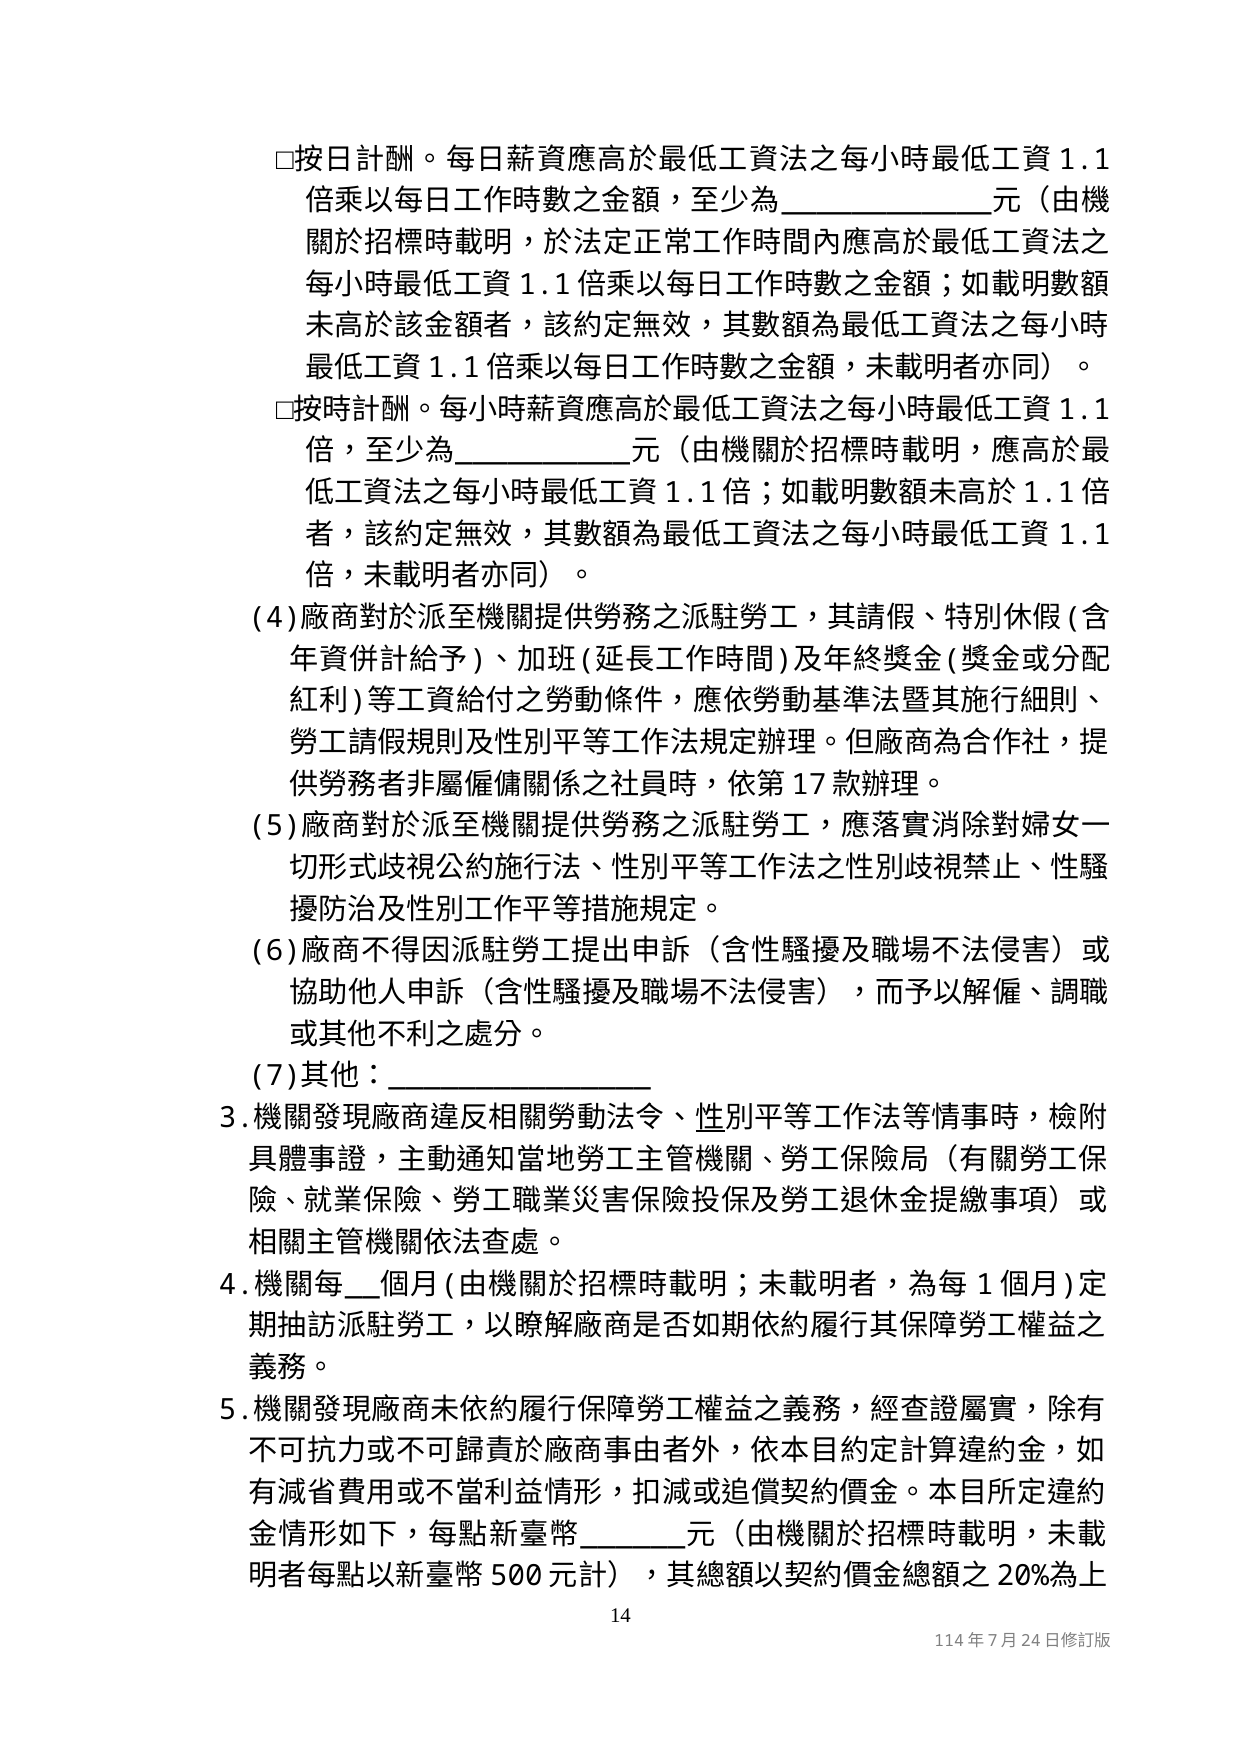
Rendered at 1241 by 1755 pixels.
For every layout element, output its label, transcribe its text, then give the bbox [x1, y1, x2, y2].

text □按時計酬。每小時薪資應高於最低工資法之每小時最低工資1.1倍，至少為__________元（由機關於招標時載明，應高於最低工資法之每小時最低工資1.1倍；如載明數額未高於1.1倍者，該約定無效，其數額為最低工資法之每小時最低工資1.1倍，未載明者亦同）。 [276, 386, 1110, 594]
text (5)廠商對於派至機關提供勞務之派駐勞工，應落實消除對婦女一切形式歧視公約施行法、性別平等工作法之性別歧視禁止、性騷擾防治及性別工作平等措施規定。 [248, 802, 1110, 927]
text □按日計酬。每日薪資應高於最低工資法之每小時最低工資1.1倍乘以每日工作時數之金額，至少為____________元（由機關於招標時載明，於法定正常工作時間內應高於最低工資法之每小時最低工資1.1倍乘以每日工作時數之金額；如載明數額未高於該金額者，該約定無效，其數額為最低工資法之每小時最低工資1.1倍乘以每日工作時數之金額，未載明者亦同）。 [276, 136, 1110, 386]
text 5.機關發現廠商未依約履行保障勞工權益之義務，經查證屬實，除有不可抗力或不可歸責於廠商事由者外，依本目約定計算違約金，如有減省費用或不當利益情形，扣減或追償契約價金。本目所定違約金情形如下，每點新臺幣______元（由機關於招標時載明，未載明者每點以新臺幣500元計），其總額以契約價金總額之20%為上 [218, 1386, 1108, 1594]
text (4)廠商對於派至機關提供勞務之派駐勞工，其請假、特別休假(含年資併計給予)、加班(延長工作時間)及年終獎金(獎金或分配紅利)等工資給付之勞動條件，應依勞動基準法暨其施行細則、勞工請假規則及性別平等工作法規定辦理。但廠商為合作社，提供勞務者非屬僱傭關係之社員時，依第17款辦理。 [248, 594, 1110, 802]
text (6)廠商不得因派駐勞工提出申訴（含性騷擾及職場不法侵害）或協助他人申訴（含性騷擾及職場不法侵害），而予以解僱、調職或其他不利之處分。 [248, 927, 1110, 1052]
text (7)其他：_______________ [248, 1052, 1110, 1094]
text 3.機關發現廠商違反相關勞動法令、性別平等工作法等情事時，檢附具體事證，主動通知當地勞工主管機關、勞工保險局（有關勞工保險、就業保險、勞工職業災害保險投保及勞工退休金提繳事項）或相關主管機關依法查處。 [218, 1094, 1108, 1261]
text 4.機關每__個月(由機關於招標時載明；未載明者，為每1個月)定期抽訪派駐勞工，以瞭解廠商是否如期依約履行其保障勞工權益之義務。 [218, 1261, 1108, 1386]
